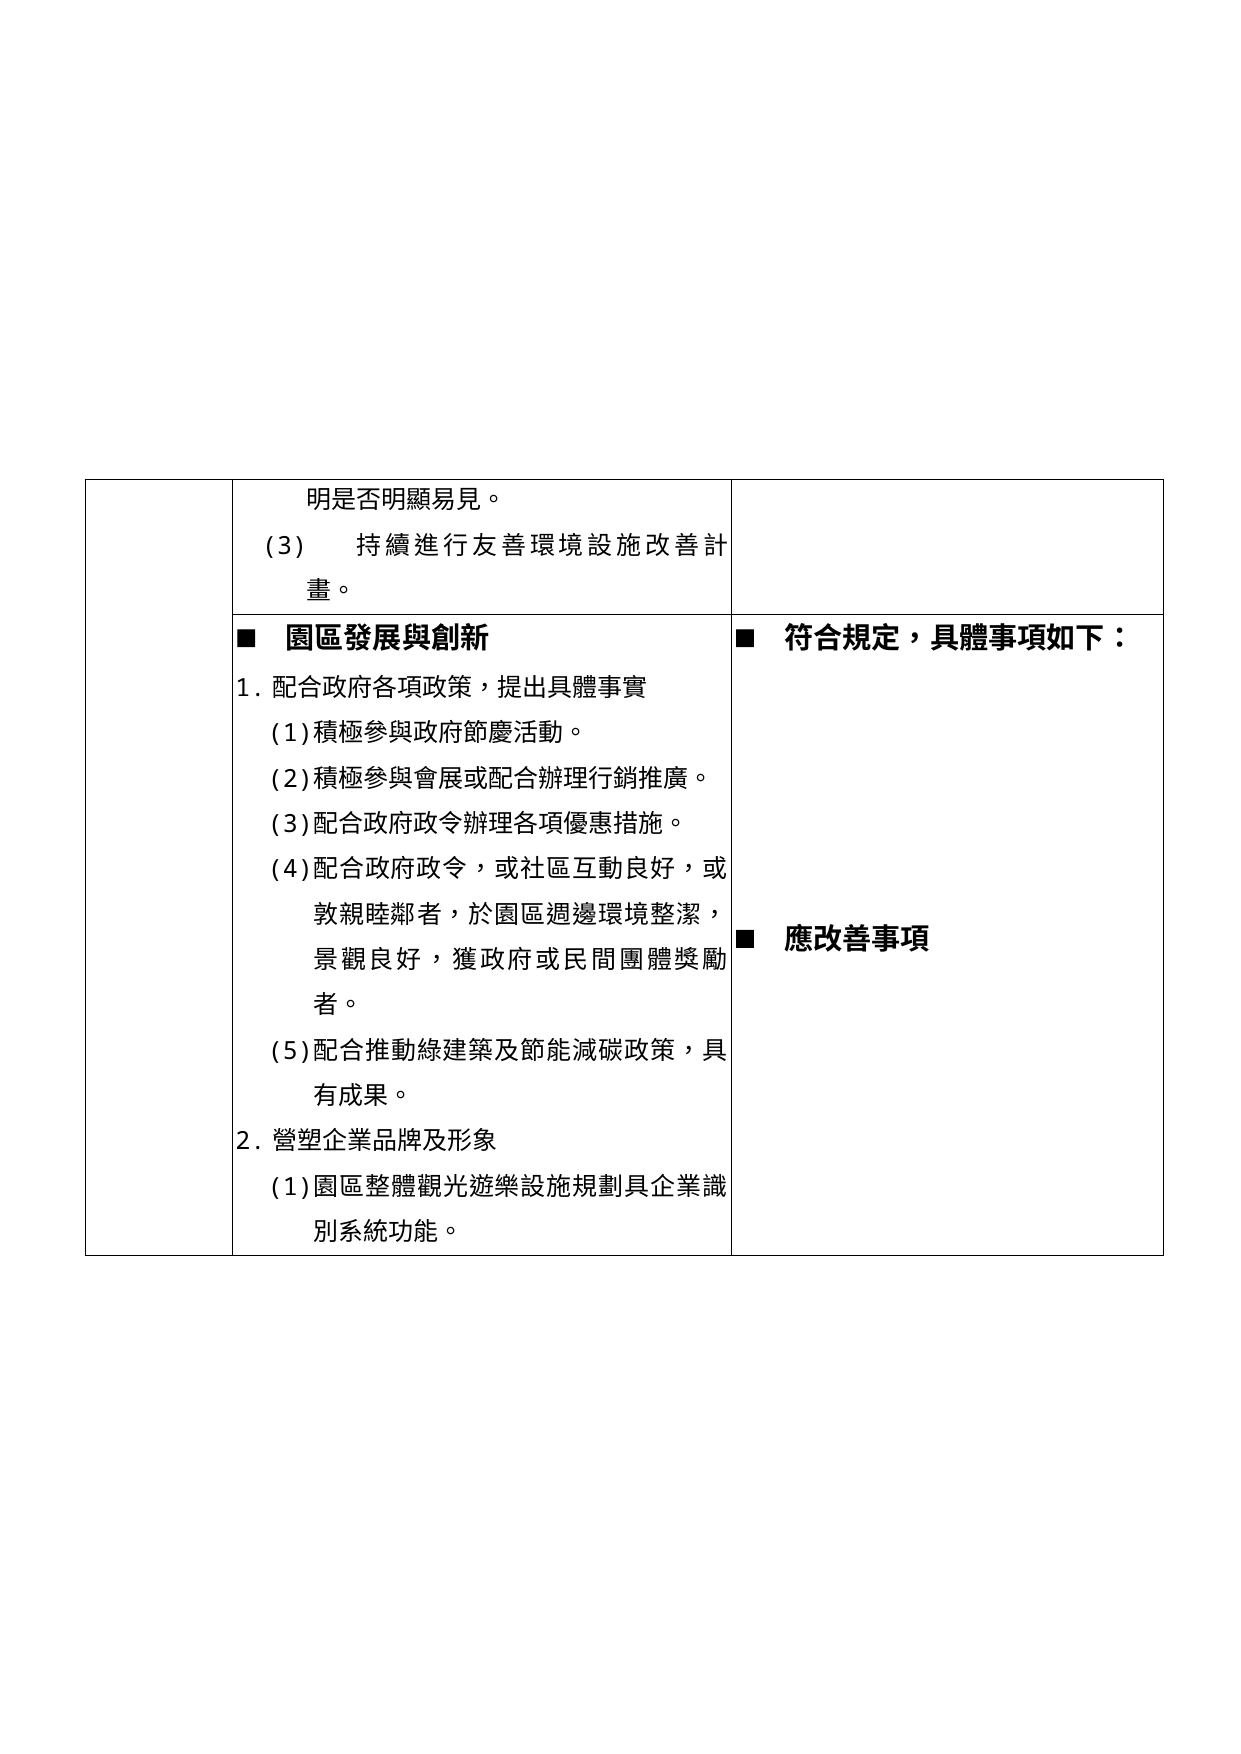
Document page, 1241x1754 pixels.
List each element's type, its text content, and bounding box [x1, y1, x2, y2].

table_cell 符合規定，具體事項如下： 應改善事項 [732, 480, 1163, 614]
table_cell 園區發展與創新 配合政府各項政策，提出具體事實 積極參與政府節慶活動。 積極參與會展或配合辦理行銷推廣。 配合政府政令辦理各項優惠措施。 配合政府政令，或社區互動良好，或敦親睦鄰者，於園區週邊環境整潔，景觀良好，獲政府或民間團體獎勵者。 配合推動綠建築及節能減碳政策，具有成果。 營塑企業品牌及形象 園區整體觀光遊樂設施規劃具企業識別系統功能。 與社區產業結合及帶動區域產業發展，具有成果。 致力於寓教於樂、環境教育，提升企業形象，具有成果。 致力建立品牌與國際化形象。 參與公益活動及善盡企業社會責任，並具有成果。 觀光遊樂業主題性 園區主題性的明確程度。 遊樂設施與園區主題特性相符程度。 增加遊客體驗等互動服務設施，強化觀光遊樂業主題內涵。 針對園區主題性，提出經營發展方向及未來發展構想與規劃願景，並訂有期程。 企業創新作為 有效掌握觀光產業發展趨勢，並定期檢討自身經營策略，具有成果。 社群經營及行銷。 異業結盟及客層開發。 特色商品及餐飲開發。 引進資通訊技術進行園區服務智慧化。 運用政府資源進行研發創新。 進行提升遊客體驗、服務品質與經營績效的相關創新作為。 創新作為，提昇總和經營績效，具有成果。 [233, 615, 731, 1255]
table_cell 主管機關督導事項 [86, 480, 232, 1255]
table_cell 遊客服務及設施維護管理 櫃檯服務 設置地點適當。 每日開放服務遊客。 專人且提供貼心服務。 員工穿著制服且服務態度親切。 網路服務。 解說服務 解說資訊及設備之設置位置及數量適當。 解說資訊內容正確詳實且充分提供遊客使用。 解說資訊隨時維修清理。 有無設置專人解說，及其解說能力。 解說資訊適時更新，編印清楚。 採用雙語化或多語化解說服務。 設置自導式解說設施。 消費資訊與權益 商品應公開標價，價格合理。 設置消費者服務專線。（填客訴電話號碼為： ）並標示全國消保專線：1950。 妥適處理消費者申訴案件，並持續改善。 營業時間、收費、服務項目、遊園及觀光遊樂設施使用須知、保養或維修項目公告於售票處、進口處、其他適當明顯處所及網站。 依公告規定之定型化契約應記載或不得記載之事項辦理。 網站服務及其資訊維護情形。 服務制度 園區是否取得相關國際品質服務認證或建立服務安全及品質管控機制。 服務標準作業流程。 外訓後知識傳遞與分享。 員工訓練成果之回饋機制。 指示標誌 妥設指示標誌。 內容正確適當。 字體清晰整潔。 停車場 停車空間適當。 停車場保持平整。 標示明顯。 停車秩序良好。 設置身心障礙者及婦幼專用停車位。 鋪面維護及綠化。 照明設備與監視系統。 友善環境設施 為身心障礙人士、老人、婦女、嬰幼兒設置專用友善環境設施（如兒童遊戲場設施、哺【集】乳室、祈禱室及輪椅、輔具、嬰兒車租借等）。 友善環境設施指示標誌及使用說明是否明顯易見。 持續進行友善環境設施改善計畫。 [233, 480, 731, 614]
table_cell 符合規定，具體事項如下： 應改善事項 [732, 615, 1163, 1255]
